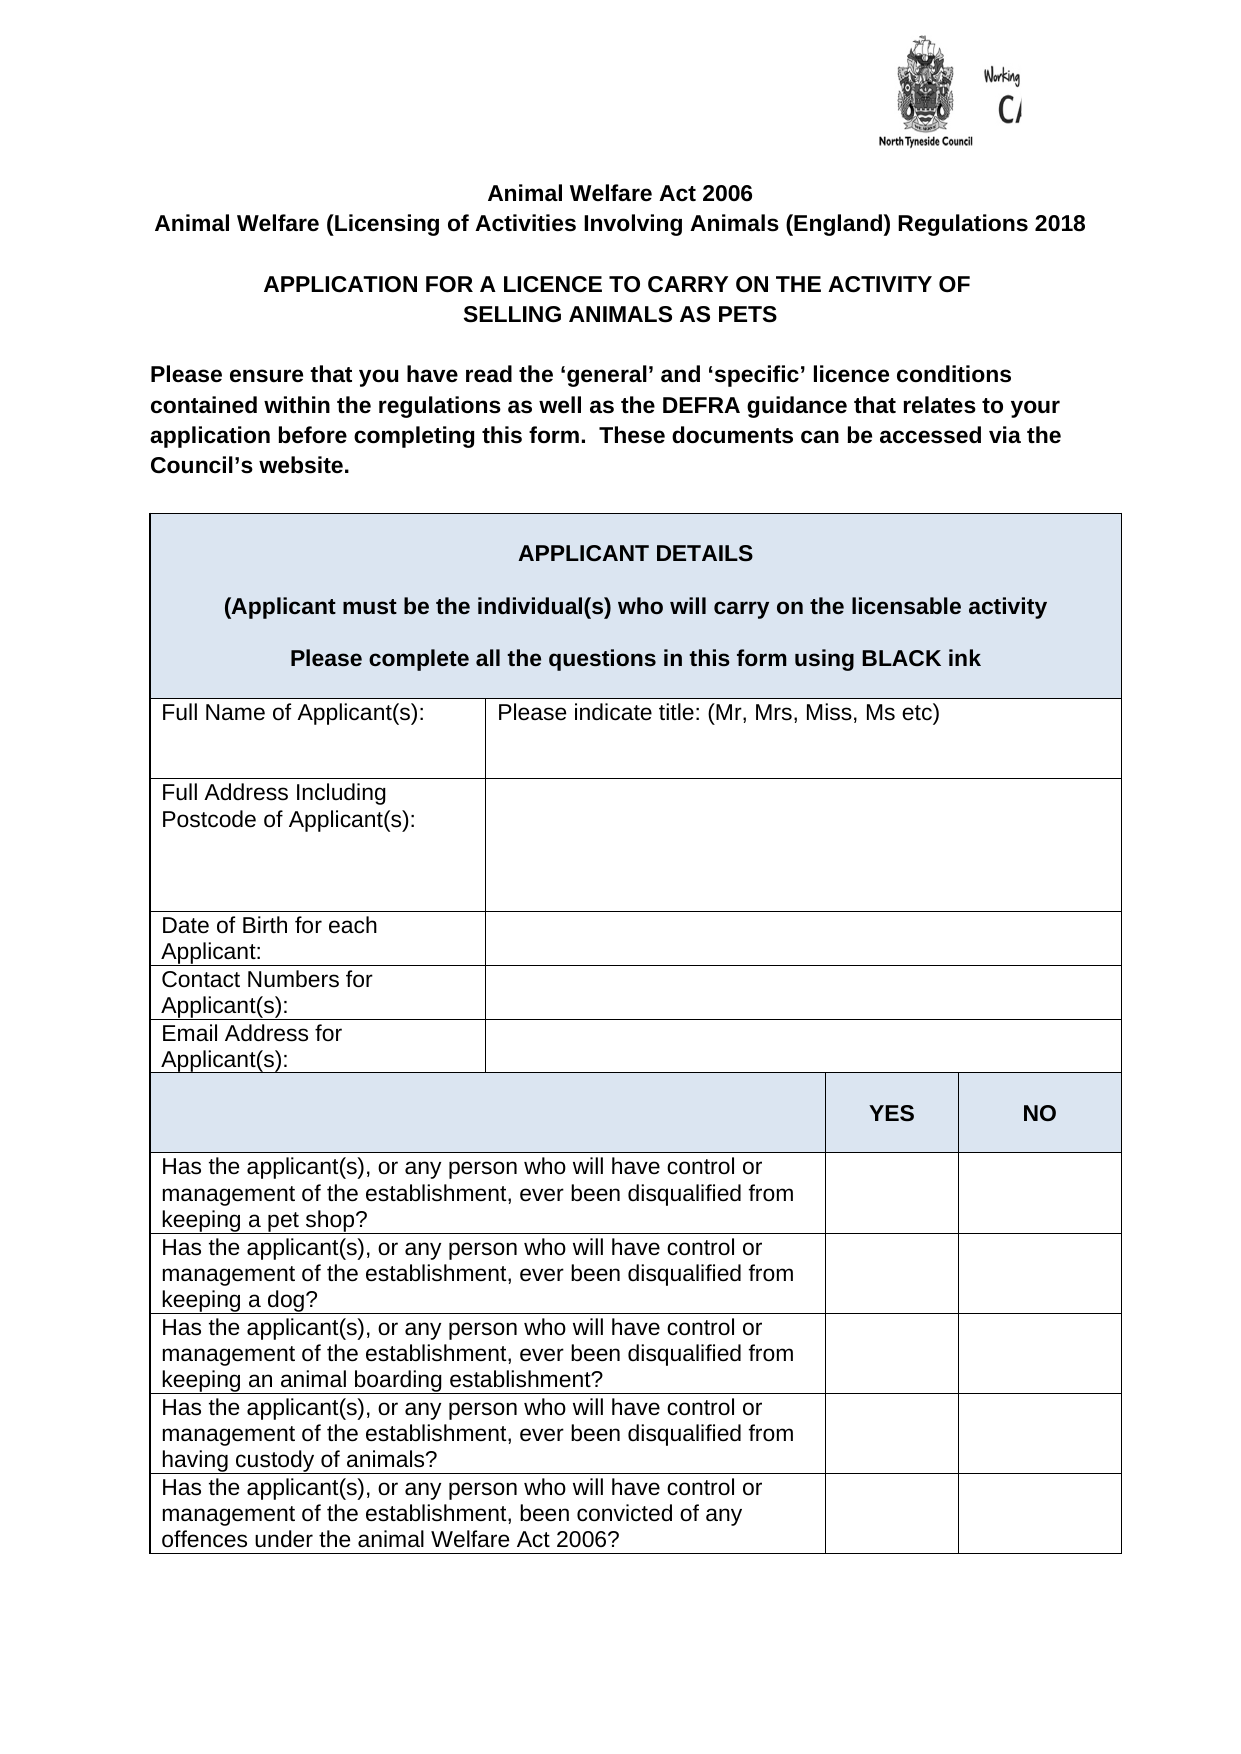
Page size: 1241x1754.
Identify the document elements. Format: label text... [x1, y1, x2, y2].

table_cell [959, 1474, 1121, 1553]
table_cell Contact Numbers for Applicant(s): [151, 966, 485, 1018]
text SELLING ANIMALS AS PETS [150, 301, 1090, 327]
table_cell YES [826, 1073, 958, 1152]
table_cell [959, 1153, 1121, 1232]
text APPLICATION FOR A LICENCE TO CARRY ON THE ACTIVITY OF [150, 271, 1090, 297]
table_cell Has the applicant(s), or any person who will have control or management of the establishment, ever been disqualified from keeping a dog? [151, 1234, 825, 1312]
table_cell Has the applicant(s), or any person who will have control or management of the establishment, ever been disqualified from keeping a pet shop? [151, 1153, 825, 1232]
table_cell Full Address Including Postcode of Applicant(s): [151, 779, 485, 911]
table_cell [826, 1153, 958, 1232]
text Animal Welfare (Licensing of Activities Involving Animals (England) Regulations 2018 [150, 210, 1090, 237]
table_cell Has the applicant(s), or any person who will have control or management of the establishment, ever been disqualified from having custody of animals? [151, 1394, 825, 1473]
table_cell Has the applicant(s), or any person who will have control or management of the establishment, ever been disqualified from keeping an animal boarding establishment? [151, 1314, 825, 1393]
table_cell Please indicate title: (Mr, Mrs, Miss, Ms etc) [486, 699, 1121, 778]
table_cell Date of Birth for each Applicant: [151, 912, 485, 965]
table_cell NO [959, 1073, 1121, 1152]
table_cell [486, 1020, 1121, 1072]
table_cell [959, 1394, 1121, 1473]
table_cell Full Name of Applicant(s): [151, 699, 485, 778]
table_cell [826, 1234, 958, 1312]
table_cell [959, 1234, 1121, 1312]
table_cell [959, 1314, 1121, 1393]
table_header APPLICANT DETAILS (Applicant must be the individual(s) who will carry on the licensable activity Please complete all the questions in this form using BLACK ink [151, 514, 1121, 698]
table_cell Email Address for Applicant(s): [151, 1020, 485, 1072]
table_cell [151, 1073, 825, 1152]
table_cell [486, 779, 1121, 911]
text Please ensure that you have read the ‘general’ and ‘specific’ licence conditions contained within the regulations as well as the DEFRA guidance that relates to your application before completing this form. These documents can be accessed via the Council’s website. [150, 361, 1090, 478]
table_cell [486, 966, 1121, 1018]
table_cell Has the applicant(s), or any person who will have control or management of the establishment, been convicted of any offences under the animal Welfare Act 2006? [151, 1474, 825, 1553]
table_cell [826, 1474, 958, 1553]
text Animal Welfare Act 2006 [150, 180, 1090, 207]
table_cell [826, 1314, 958, 1393]
table_cell [486, 912, 1121, 965]
table_cell [826, 1394, 958, 1473]
